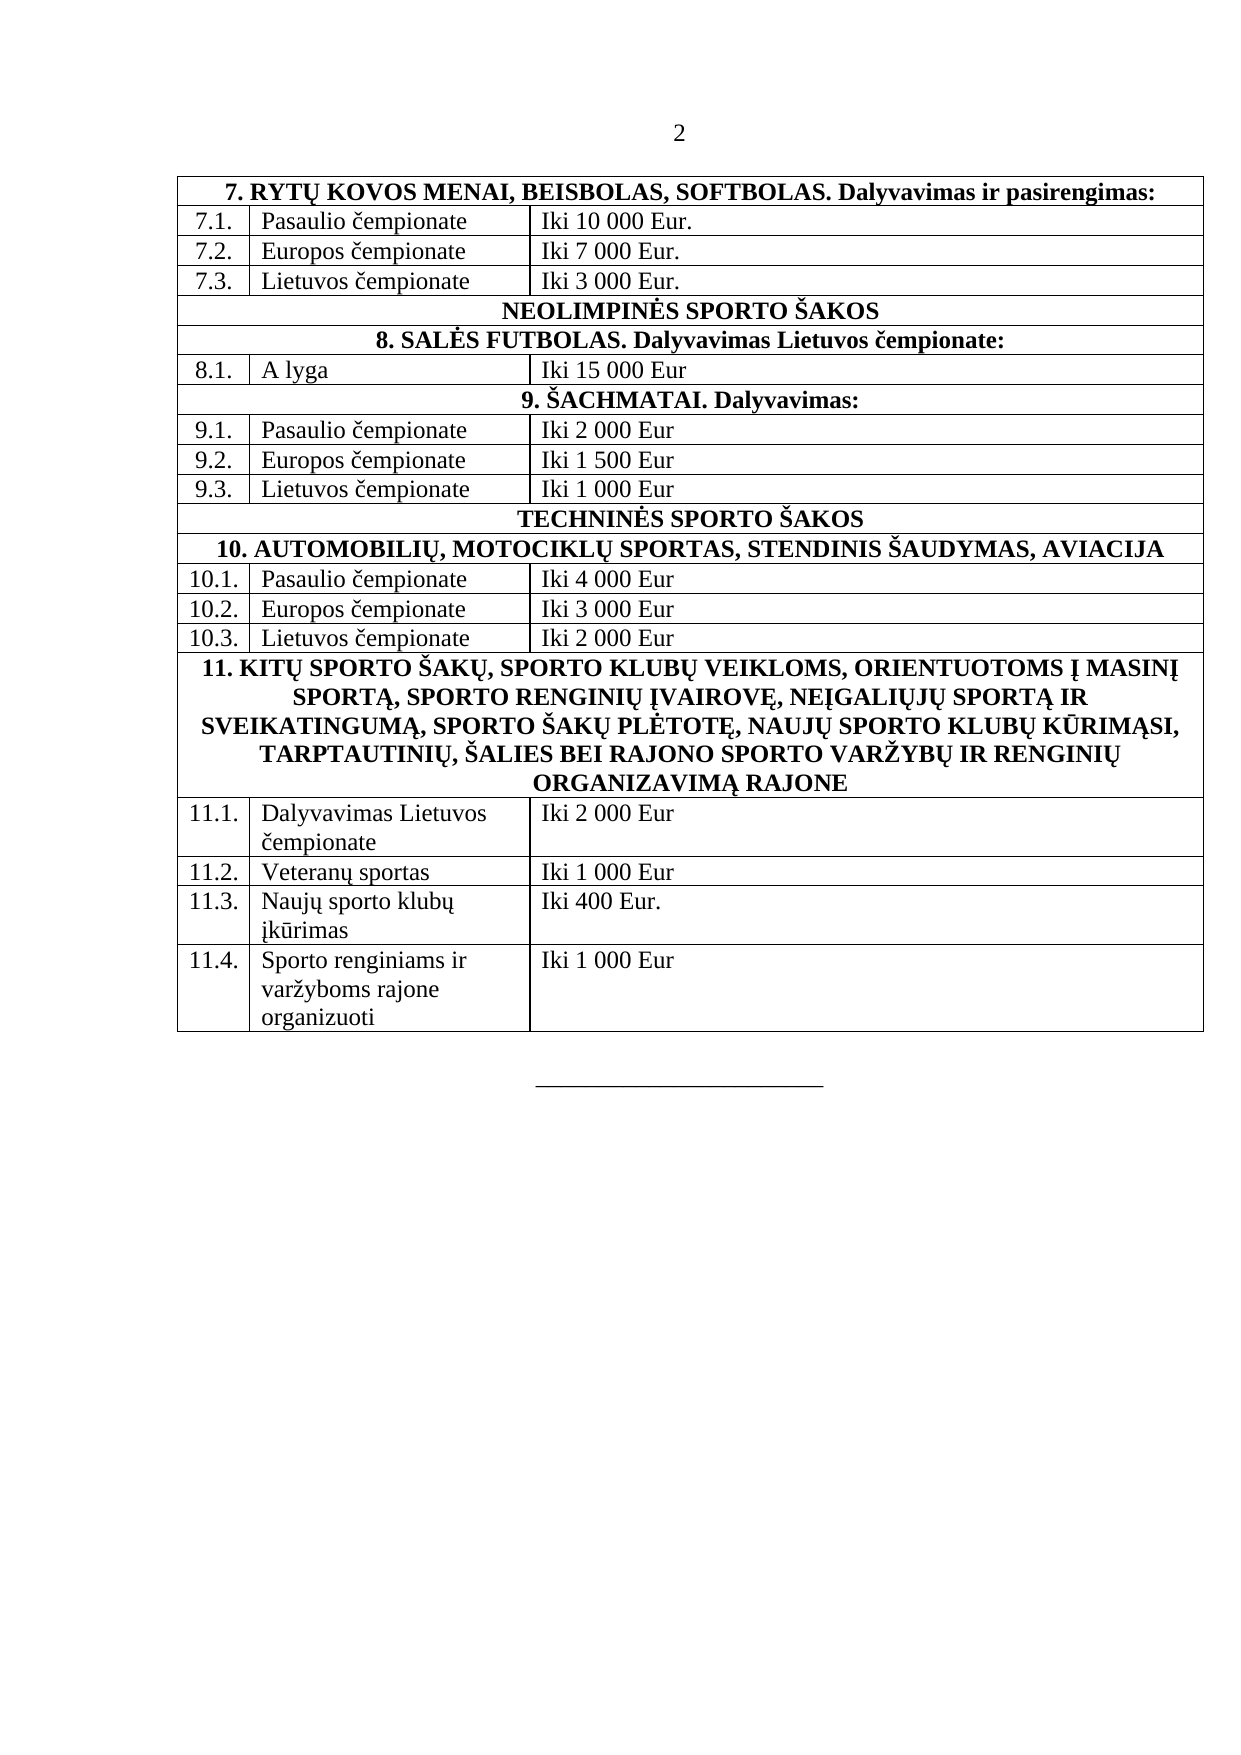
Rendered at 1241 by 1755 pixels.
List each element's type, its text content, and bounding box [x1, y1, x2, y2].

table_cell Iki 400 Eur. [531, 886, 1203, 944]
table_cell Dalyvavimas Lietuvos čempionate [250, 798, 529, 856]
table_cell Lietuvos čempionate [250, 266, 529, 295]
table_cell Pasaulio čempionate [250, 415, 529, 444]
table_cell Iki 2 000 Eur [531, 415, 1203, 444]
table_cell 10.1. [178, 564, 249, 593]
table_cell 11.2. [178, 857, 249, 885]
table_cell Pasaulio čempionate [250, 564, 529, 593]
table_cell Iki 2 000 Eur [531, 624, 1203, 652]
table_cell Iki 3 000 Eur. [531, 266, 1203, 295]
table_cell 11.1. [178, 798, 249, 856]
table_cell Europos čempionate [250, 236, 529, 265]
table_cell 7. RYTŲ KOVOS MENAI, BEISBOLAS, SOFTBOLAS. Dalyvavimas ir pasirengimas: [178, 177, 1203, 205]
table_cell 8.1. [178, 355, 249, 384]
table_cell 11. KITŲ SPORTO ŠAKŲ, SPORTO KLUBŲ VEIKLOMS, ORIENTUOTOMS Į MASINĮ SPORTĄ, SPORTO RENGINIŲ ĮVAIROVĘ, NEĮGALIŲJŲ SPORTĄ IR SVEIKATINGUMĄ, SPORTO ŠAKŲ PLĖTOTĘ, NAUJŲ SPORTO KLUBŲ KŪRIMĄSI, TARPTAUTINIŲ, ŠALIES BEI RAJONO SPORTO VARŽYBŲ IR RENGINIŲ ORGANIZAVIMĄ RAJONE [178, 653, 1203, 797]
table_cell Iki 1 000 Eur [531, 945, 1203, 1031]
table_cell 8. SALĖS FUTBOLAS. Dalyvavimas Lietuvos čempionate: [178, 326, 1203, 354]
table_cell 9.1. [178, 415, 249, 444]
table_cell Iki 2 000 Eur [531, 798, 1203, 856]
table_cell 11.3. [178, 886, 249, 944]
table_cell Techninės sporto šakos [178, 504, 1203, 533]
table_cell Iki 1 000 Eur [531, 857, 1203, 885]
table_cell Iki 1 500 Eur [531, 445, 1203, 473]
table_cell Veteranų sportas [250, 857, 529, 885]
table_cell Sporto renginiams ir varžyboms rajone organizuoti [250, 945, 529, 1031]
table_cell 7.1. [178, 206, 249, 235]
table_cell 10. AUTOMOBILIŲ, MOTOCIKLŲ SPORTAS, STENDINIS ŠAUDYMAS, AVIACIJA [178, 534, 1203, 563]
table_cell 10.2. [178, 594, 249, 622]
table_cell 10.3. [178, 624, 249, 652]
table_cell 9.2. [178, 445, 249, 473]
table_cell Iki 15 000 Eur [531, 355, 1203, 384]
table_cell Europos čempionate [250, 445, 529, 473]
table_cell 9. ŠACHMATAI. Dalyvavimas: [178, 385, 1203, 414]
table_cell Naujų sporto klubų įkūrimas [250, 886, 529, 944]
table_cell Iki 1 000 Eur [531, 475, 1203, 503]
table_cell Iki 10 000 Eur. [531, 206, 1203, 235]
text _______________________ [177, 1061, 1181, 1090]
table_cell NEOLIMPINĖS SPORTO ŠAKOS [178, 296, 1203, 324]
table_cell Iki 7 000 Eur. [531, 236, 1203, 265]
table_cell A lyga [250, 355, 529, 384]
table_cell Iki 4 000 Eur [531, 564, 1203, 593]
table_cell Lietuvos čempionate [250, 624, 529, 652]
table_cell 7.3. [178, 266, 249, 295]
table_cell 11.4. [178, 945, 249, 1031]
table_cell 7.2. [178, 236, 249, 265]
table_cell Lietuvos čempionate [250, 475, 529, 503]
table_cell 9.3. [178, 475, 249, 503]
table_cell Europos čempionate [250, 594, 529, 622]
table_cell Iki 3 000 Eur [531, 594, 1203, 622]
table_cell Pasaulio čempionate [250, 206, 529, 235]
